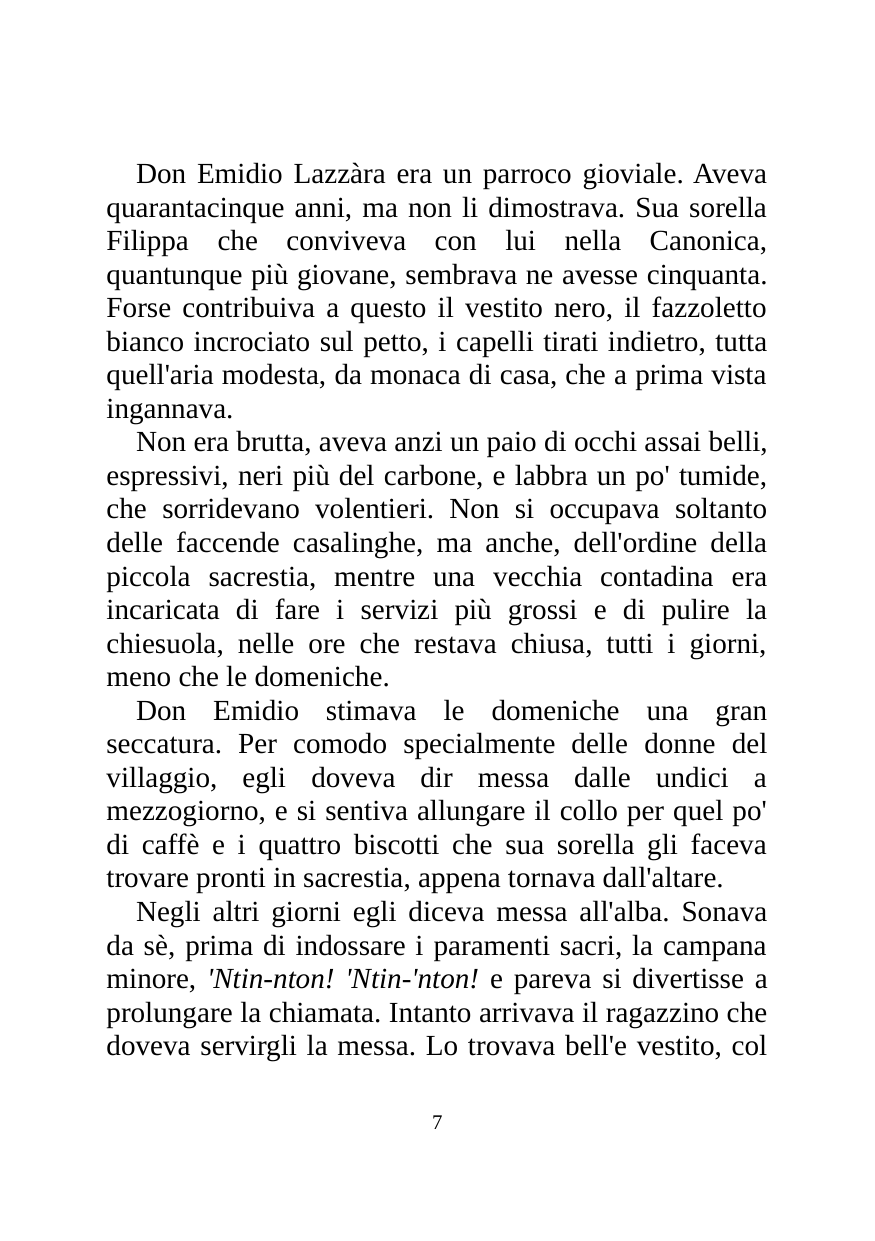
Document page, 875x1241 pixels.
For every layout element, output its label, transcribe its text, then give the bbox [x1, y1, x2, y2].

text Non era brutta, aveva anzi un paio di occhi assai belli, espressivi, neri più del carbone, e labbra un po' tumide, che sorridevano volentieri. Non si occupava soltanto delle faccende casalinghe, ma anche, dell'ordine della piccola sacrestia, mentre una vecchia contadina era incaricata di fare i servizi più grossi e di pulire la chiesuola, nelle ore che restava chiusa, tutti i giorni, meno che le domeniche. [106, 424, 768, 693]
text Negli altri giorni egli diceva messa all'alba. Sonava da sè, prima di indossare i paramenti sacri, la campana minore, 'Ntin-nton! 'Ntin-'nton! e pareva si divertisse a prolungare la chiamata. Intanto arrivava il ragazzino che doveva servirgli la messa. Lo trovava bell'e vestito, col [106, 894, 768, 1062]
text Don Emidio stimava le domeniche una gran seccatura. Per comodo specialmente delle donne del villaggio, egli doveva dir messa dalle undici a mezzogiorno, e si sentiva allungare il collo per quel po' di caffè e i quattro biscotti che sua sorella gli faceva trovare pronti in sacrestia, appena tornava dall'altare. [106, 693, 768, 894]
text Don Emidio Lazzàra era un parroco gioviale. Aveva quarantacinque anni, ma non li dimostrava. Sua sorella Filippa che conviveva con lui nella Canonica, quantunque più giovane, sembrava ne avesse cinquanta. Forse contribuiva a questo il vestito nero, il fazzoletto bianco incrociato sul petto, i capelli tirati indietro, tutta quell'aria modesta, da monaca di casa, che a prima vista ingannava. [106, 156, 768, 424]
